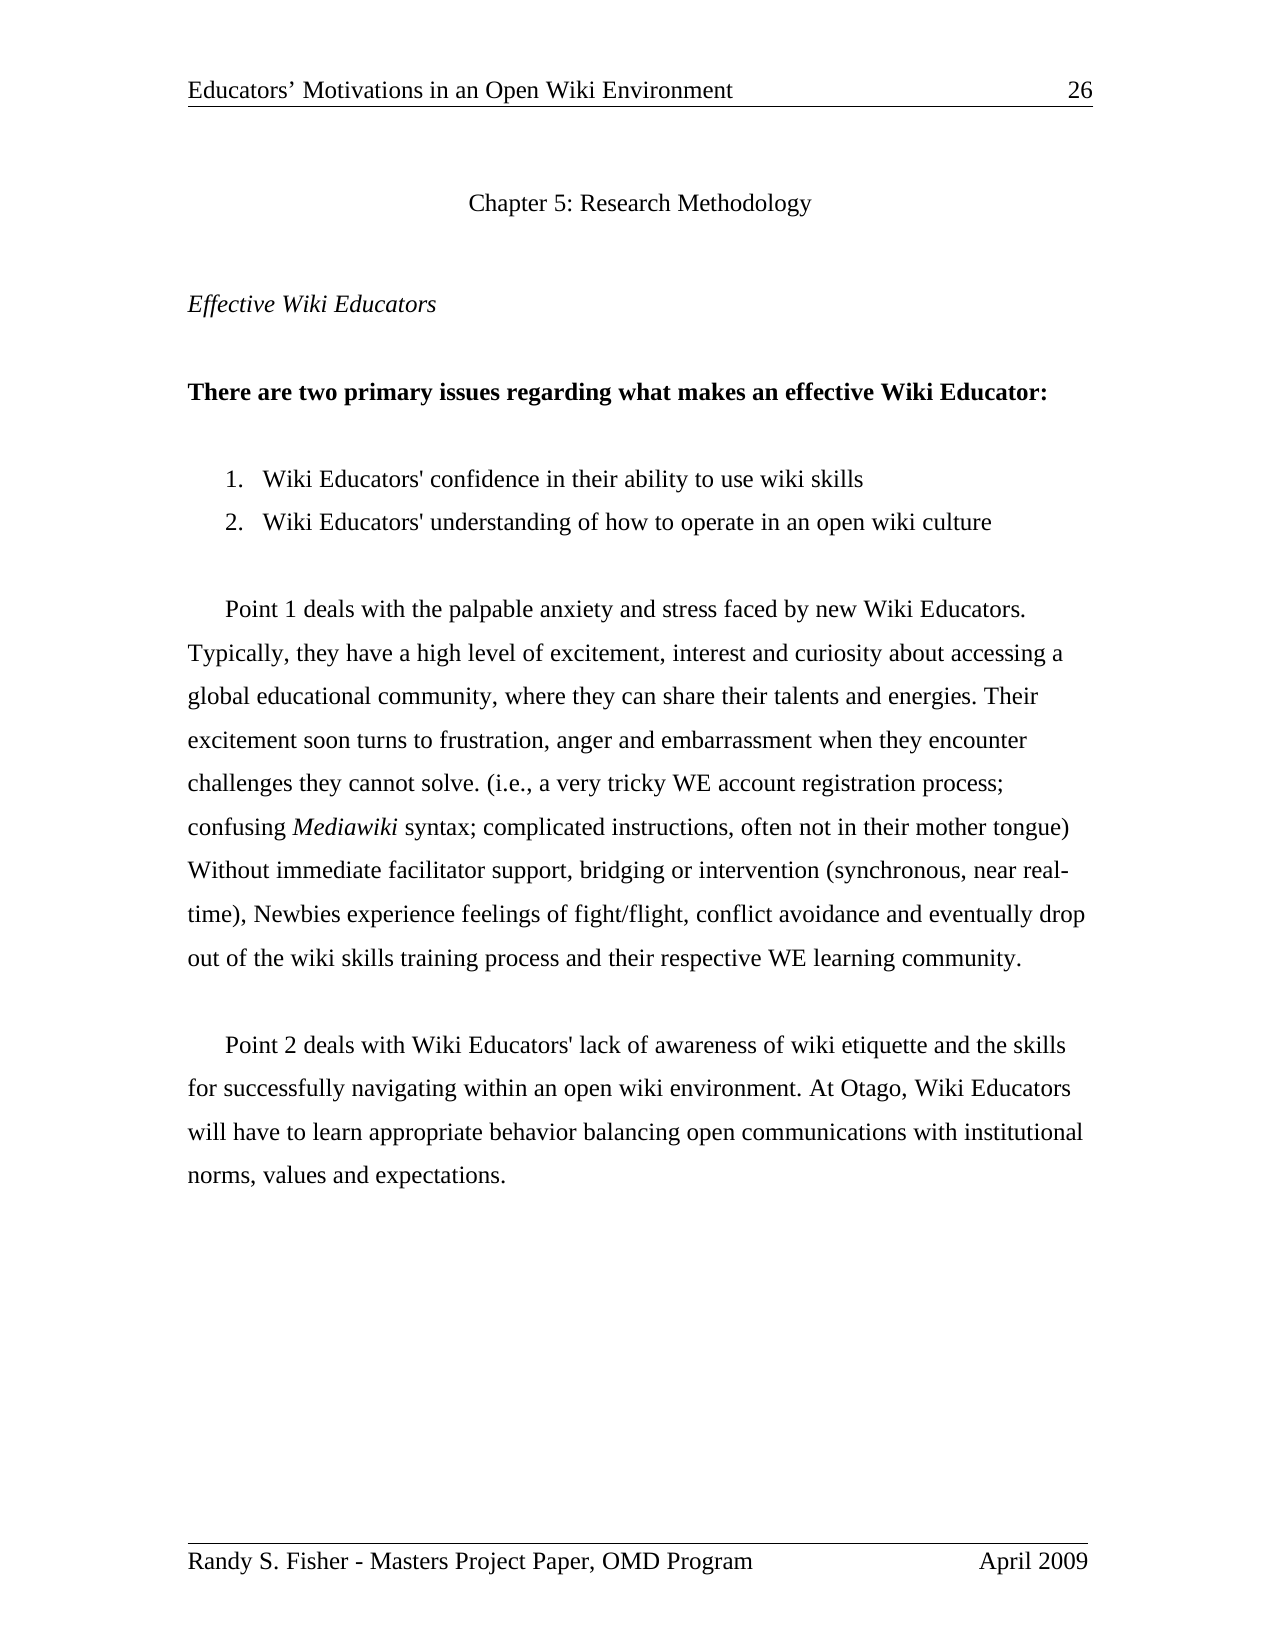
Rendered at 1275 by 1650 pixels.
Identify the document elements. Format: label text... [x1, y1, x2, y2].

text Point 1 deals with the palpable anxiety and stress faced by new Wiki Educators. Typically, they have a high level of excitement, interest and curiosity about accessing a global educational community, where they can share their talents and energies. Their excitement soon turns to frustration, anger and embarrassment when they encounter challenges they cannot solve. (i.e., a very tricky WE account registration process; confusing Mediawiki syntax; complicated instructions, often not in their mother tongue) Without immediate facilitator support, bridging or intervention (synchronous, near real-time), Newbies experience feelings of fight/flight, conflict avoidance and eventually drop out of the wiki skills training process and their respective WE learning community. [187, 594, 1093, 971]
list Wiki Educators' understanding of how to operate in an open wiki culture [225, 507, 1093, 536]
text There are two primary issues regarding what makes an effective Wiki Educator: [187, 376, 1093, 405]
subtitle Effective Wiki Educators [187, 289, 1093, 318]
text Point 2 deals with Wiki Educators' lack of awareness of wiki etiquette and the skills for successfully navigating within an open wiki environment. At Otago, Wiki Educators will have to learn appropriate behavior balancing open communications with institutional norms, values and expectations. [187, 1029, 1093, 1189]
subtitle Chapter 5: Research Methodology [187, 187, 1093, 217]
list Wiki Educators' confidence in their ability to use wiki skills [225, 463, 1093, 492]
